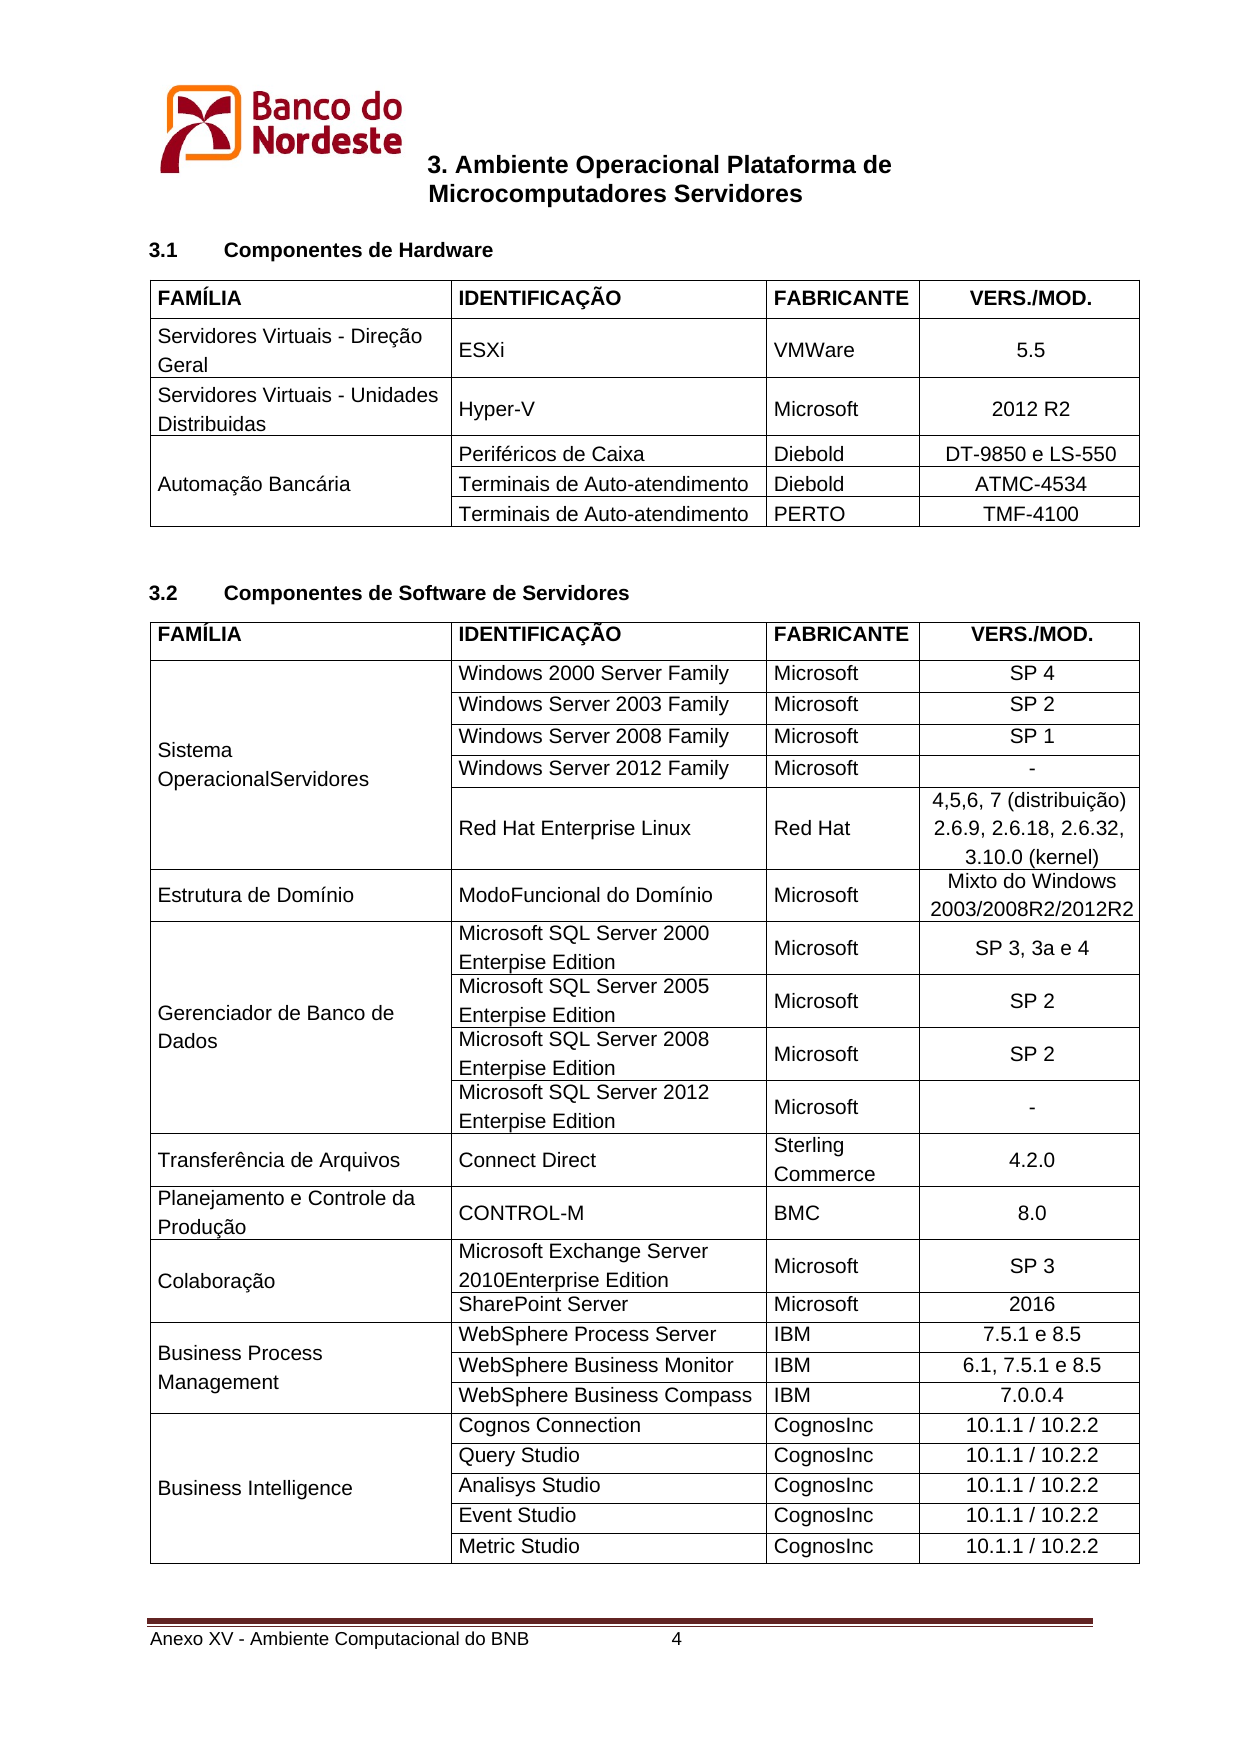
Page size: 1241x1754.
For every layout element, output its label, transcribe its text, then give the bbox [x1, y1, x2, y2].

table_cell Terminais de Auto-atendimento [452, 467, 766, 496]
table_cell Red Hat Enterprise Linux [452, 788, 766, 869]
table_cell Gerenciador de Banco de Dados [151, 922, 451, 1133]
table_cell CONTROL-M [452, 1187, 766, 1239]
table_cell PERTO [767, 497, 919, 526]
table_cell CognosInc [767, 1534, 919, 1563]
table_cell 10.1.1 / 10.2.2 [920, 1414, 1139, 1443]
table_cell Windows Server 2008 Family [452, 725, 766, 755]
table_cell Microsoft [767, 870, 919, 921]
table_cell Servidores Virtuais - Direção Geral [151, 319, 451, 376]
table_cell ESXi [452, 319, 766, 376]
table_cell Planejamento e Controle da Produção [151, 1187, 451, 1239]
table_cell CognosInc [767, 1474, 919, 1503]
picture [150, 75, 409, 150]
table_cell Query Studio [452, 1444, 766, 1473]
table_cell Periféricos de Caixa [452, 436, 766, 466]
table_cell Sterling Commerce [767, 1134, 919, 1186]
table_cell Microsoft [767, 661, 919, 692]
table_cell 10.1.1 / 10.2.2 [920, 1444, 1139, 1473]
subtitle 3. Ambiente Operacional Plataforma de Microcomputadores Servidores [148, 150, 1127, 208]
table_cell Business Process Management [151, 1323, 451, 1412]
table_cell Microsoft SQL Server 2012 Enterpise Edition [452, 1081, 766, 1133]
table_cell WebSphere Business Monitor [452, 1353, 766, 1382]
table_cell Microsoft SQL Server 2000 Enterpise Edition [452, 922, 766, 974]
table_cell Windows 2000 Server Family [452, 661, 766, 692]
table_cell Windows Server 2012 Family [452, 756, 766, 787]
table_cell 8.0 [920, 1187, 1139, 1239]
table_cell Microsoft [767, 922, 919, 974]
table_header FAMÍLIA [151, 281, 451, 318]
table_cell SharePoint Server [452, 1293, 766, 1322]
table_cell Microsoft SQL Server 2005 Enterpise Edition [452, 975, 766, 1027]
table_cell Analisys Studio [452, 1474, 766, 1503]
table_header VERS./MOD. [920, 623, 1139, 660]
table_cell TMF-4100 [920, 497, 1139, 526]
table_cell ATMC-4534 [920, 467, 1139, 496]
table_cell BMC [767, 1187, 919, 1239]
table_cell WebSphere Business Compass [452, 1383, 766, 1412]
table_cell SP 3 [920, 1240, 1139, 1292]
table_cell Microsoft Exchange Server 2010Enterprise Edition [452, 1240, 766, 1292]
table_cell DT-9850 e LS-550 [920, 436, 1139, 466]
table_cell Estrutura de Domínio [151, 870, 451, 921]
table_cell Microsoft [767, 1081, 919, 1133]
table_cell Microsoft [767, 1293, 919, 1322]
table_cell SP 1 [920, 725, 1139, 755]
table_cell Microsoft [767, 1240, 919, 1292]
table_cell CognosInc [767, 1444, 919, 1473]
subtitle 3.2 Componentes de Software de Servidores [148, 580, 1127, 604]
table_cell Microsoft [767, 693, 919, 723]
table_cell Windows Server 2003 Family [452, 693, 766, 723]
table_cell IBM [767, 1353, 919, 1382]
table_cell 6.1, 7.5.1 e 8.5 [920, 1353, 1139, 1382]
table_cell 7.0.0.4 [920, 1383, 1139, 1412]
table_header FABRICANTE [767, 281, 919, 318]
table_cell CognosInc [767, 1504, 919, 1533]
table_cell Automação Bancária [151, 436, 451, 526]
table_cell 10.1.1 / 10.2.2 [920, 1534, 1139, 1563]
table_cell Business Intelligence [151, 1414, 451, 1563]
table_cell Hyper-V [452, 378, 766, 435]
table_header IDENTIFICAÇÃO [452, 623, 766, 660]
table_cell Microsoft [767, 975, 919, 1027]
table_cell 7.5.1 e 8.5 [920, 1323, 1139, 1352]
table_cell Mixto do Windows 2003/2008R2/2012R2 [920, 870, 1139, 921]
table_cell Microsoft [767, 1028, 919, 1080]
table_cell ModoFuncional do Domínio [452, 870, 766, 921]
table_cell 4,5,6, 7 (distribuição) 2.6.9, 2.6.18, 2.6.32, 3.10.0 (kernel) [920, 788, 1139, 869]
table_cell SP 2 [920, 975, 1139, 1027]
table_cell Diebold [767, 467, 919, 496]
table_cell - [920, 1081, 1139, 1133]
table_cell VMWare [767, 319, 919, 376]
table_header IDENTIFICAÇÃO [452, 281, 766, 318]
table_cell Transferência de Arquivos [151, 1134, 451, 1186]
table_cell SP 2 [920, 693, 1139, 723]
table_cell Terminais de Auto-atendimento [452, 497, 766, 526]
table_cell Microsoft [767, 378, 919, 435]
table_cell SP 4 [920, 661, 1139, 692]
table_cell Sistema OperacionalServidores [151, 661, 451, 869]
table_header FAMÍLIA [151, 623, 451, 660]
table_cell 2016 [920, 1293, 1139, 1322]
table_cell 4.2.0 [920, 1134, 1139, 1186]
table_cell Red Hat [767, 788, 919, 869]
table_cell 5.5 [920, 319, 1139, 376]
table_cell Metric Studio [452, 1534, 766, 1563]
table_cell Microsoft SQL Server 2008 Enterpise Edition [452, 1028, 766, 1080]
table_cell Colaboração [151, 1240, 451, 1322]
table_cell Cognos Connection [452, 1414, 766, 1443]
table_header FABRICANTE [767, 623, 919, 660]
table_cell Diebold [767, 436, 919, 466]
table_cell Event Studio [452, 1504, 766, 1533]
subtitle 3.1 Componentes de Hardware [148, 238, 1127, 262]
table_cell 2012 R2 [920, 378, 1139, 435]
table_cell Microsoft [767, 756, 919, 787]
table_cell IBM [767, 1323, 919, 1352]
table_cell Servidores Virtuais - Unidades Distribuidas [151, 378, 451, 435]
table_cell Microsoft [767, 725, 919, 755]
table_cell WebSphere Process Server [452, 1323, 766, 1352]
table_cell SP 2 [920, 1028, 1139, 1080]
table_cell 10.1.1 / 10.2.2 [920, 1504, 1139, 1533]
table_cell SP 3, 3a e 4 [920, 922, 1139, 974]
table_cell 10.1.1 / 10.2.2 [920, 1474, 1139, 1503]
table_cell CognosInc [767, 1414, 919, 1443]
table_cell Connect Direct [452, 1134, 766, 1186]
table_header VERS./MOD. [920, 281, 1139, 318]
table_cell IBM [767, 1383, 919, 1412]
table_cell - [920, 756, 1139, 787]
